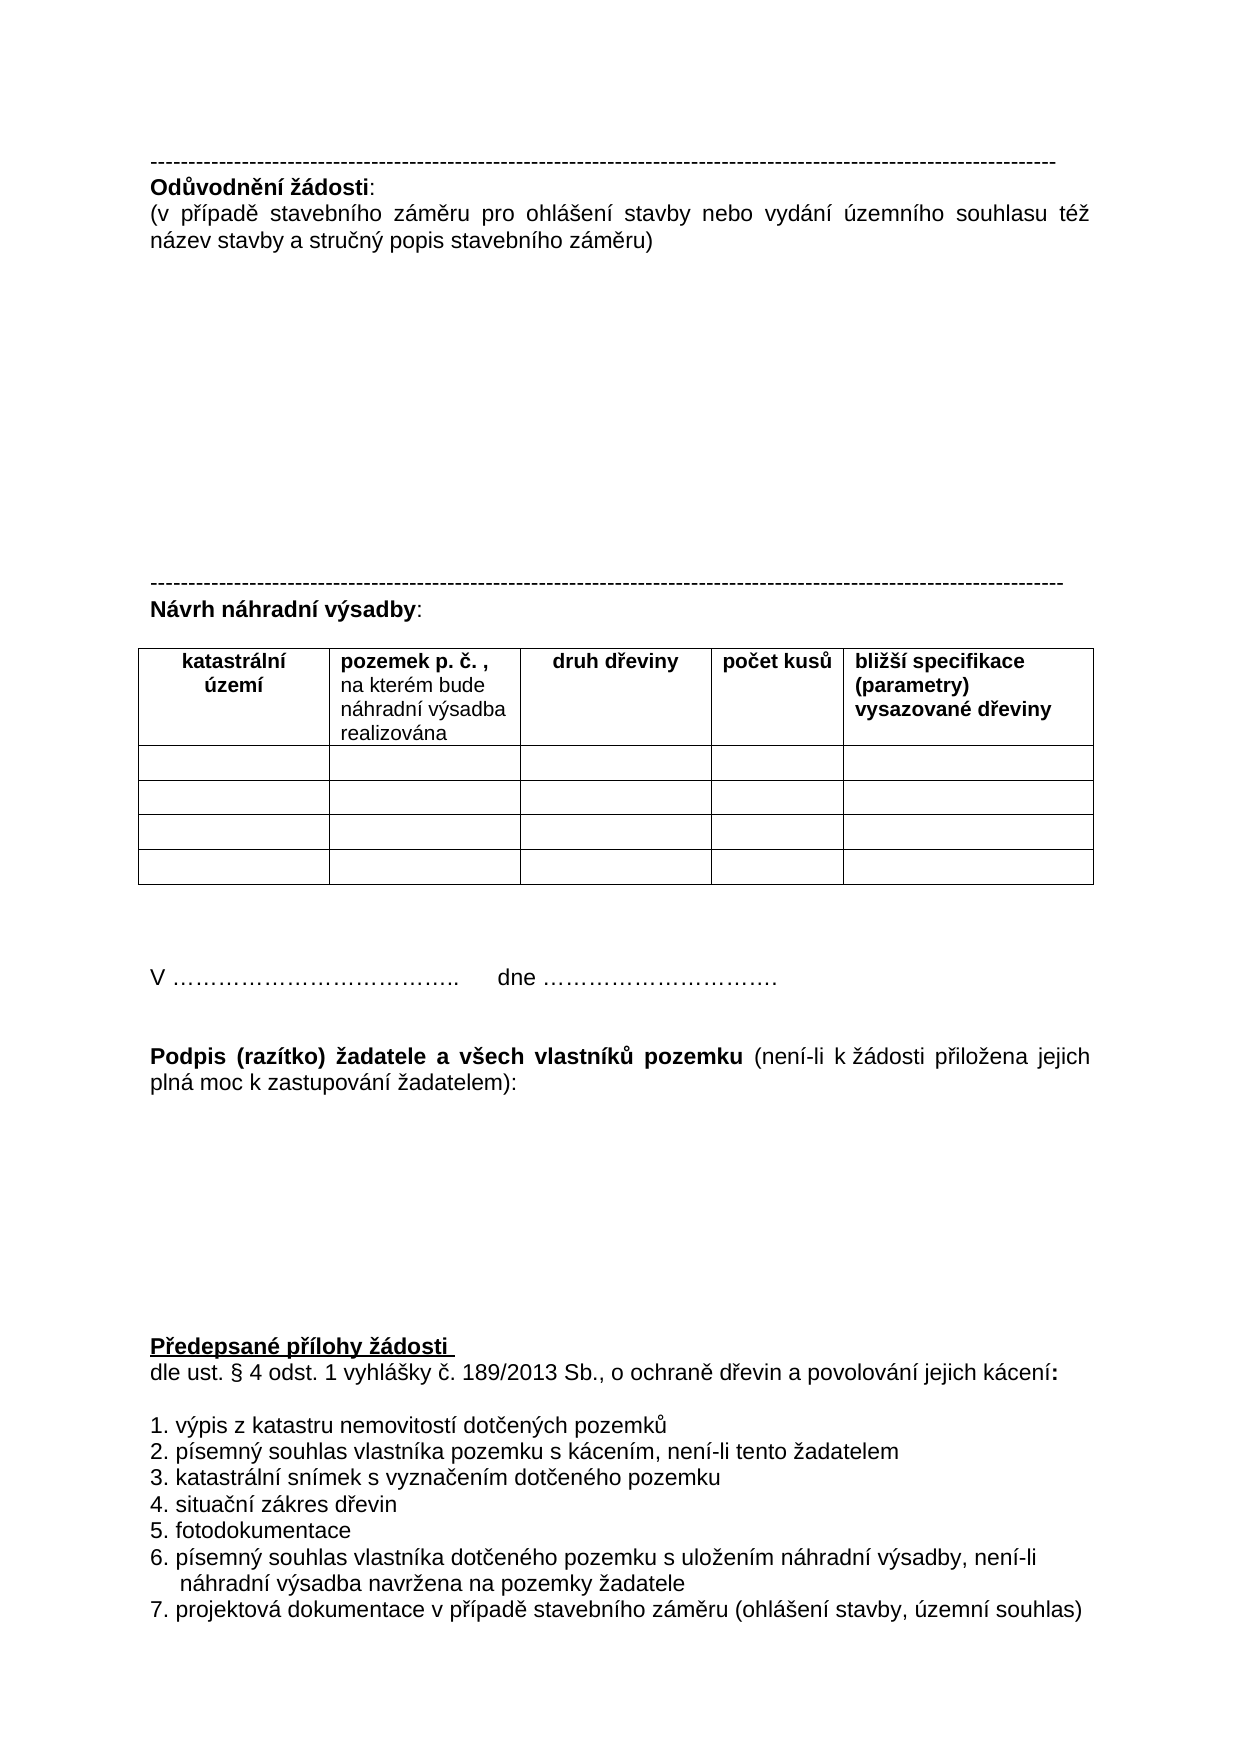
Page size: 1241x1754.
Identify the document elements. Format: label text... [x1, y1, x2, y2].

table_cell [139, 850, 329, 883]
table_cell [139, 746, 329, 780]
table_cell [712, 746, 843, 780]
table_cell [844, 781, 1093, 814]
table_cell [844, 746, 1093, 780]
text Předepsané přílohy žádosti [150, 1333, 1090, 1359]
table_cell [330, 746, 520, 780]
table_header bližší specifikace (parametry) vysazované dřeviny [844, 649, 1093, 745]
text 6. písemný souhlas vlastníka dotčeného pozemku s uložením náhradní výsadby, není-li náhradní výsadba navržena na pozemky žadatele [150, 1543, 1090, 1596]
text dle ust. § 4 odst. 1 vyhlášky č. 189/2013 Sb., o ochraně dřevin a povolování jejich kácení: [150, 1359, 1090, 1385]
text V ……………………………….. dne …………………………. [150, 964, 1090, 990]
table_header katastrální území [139, 649, 329, 745]
table_cell [330, 781, 520, 814]
table_header počet kusů [712, 649, 843, 745]
table_cell [844, 815, 1093, 849]
table_cell [844, 850, 1093, 883]
text Odůvodnění žádosti: [150, 174, 1090, 200]
text 5. fotodokumentace [150, 1517, 1090, 1543]
text ----------------------------------------------------------------------------------------------------------------------- [150, 148, 1090, 174]
text Podpis (razítko) žadatele a všech vlastníků pozemku (není-li k žádosti přiložena jejich plná moc k zastupování žadatelem): [150, 1043, 1090, 1095]
text Návrh náhradní výsadby: [150, 596, 1090, 622]
text 4. situační zákres dřevin [150, 1491, 1090, 1517]
text 7. projektová dokumentace v případě stavebního záměru (ohlášení stavby, územní souhlas) [150, 1596, 1090, 1622]
text (v případě stavebního záměru pro ohlášení stavby nebo vydání územního souhlasu též název stavby a stručný popis stavebního záměru) [150, 200, 1090, 253]
table_header pozemek p. č. , na kterém bude náhradní výsadba realizována [330, 649, 520, 745]
table_cell [330, 815, 520, 849]
table_cell [139, 781, 329, 814]
text ------------------------------------------------------------------------------------------------------------------------ [150, 569, 1090, 596]
table_cell [712, 815, 843, 849]
table_cell [139, 815, 329, 849]
text 3. katastrální snímek s vyznačením dotčeného pozemku [150, 1464, 1090, 1491]
table_cell [712, 850, 843, 883]
table_cell [330, 850, 520, 883]
text 1. výpis z katastru nemovitostí dotčených pozemků [150, 1412, 1090, 1438]
table_cell [521, 746, 711, 780]
table_cell [521, 850, 711, 883]
table_cell [521, 781, 711, 814]
text 2. písemný souhlas vlastníka pozemku s kácením, není-li tento žadatelem [150, 1438, 1090, 1464]
table_header druh dřeviny [521, 649, 711, 745]
table_cell [521, 815, 711, 849]
table_cell [712, 781, 843, 814]
